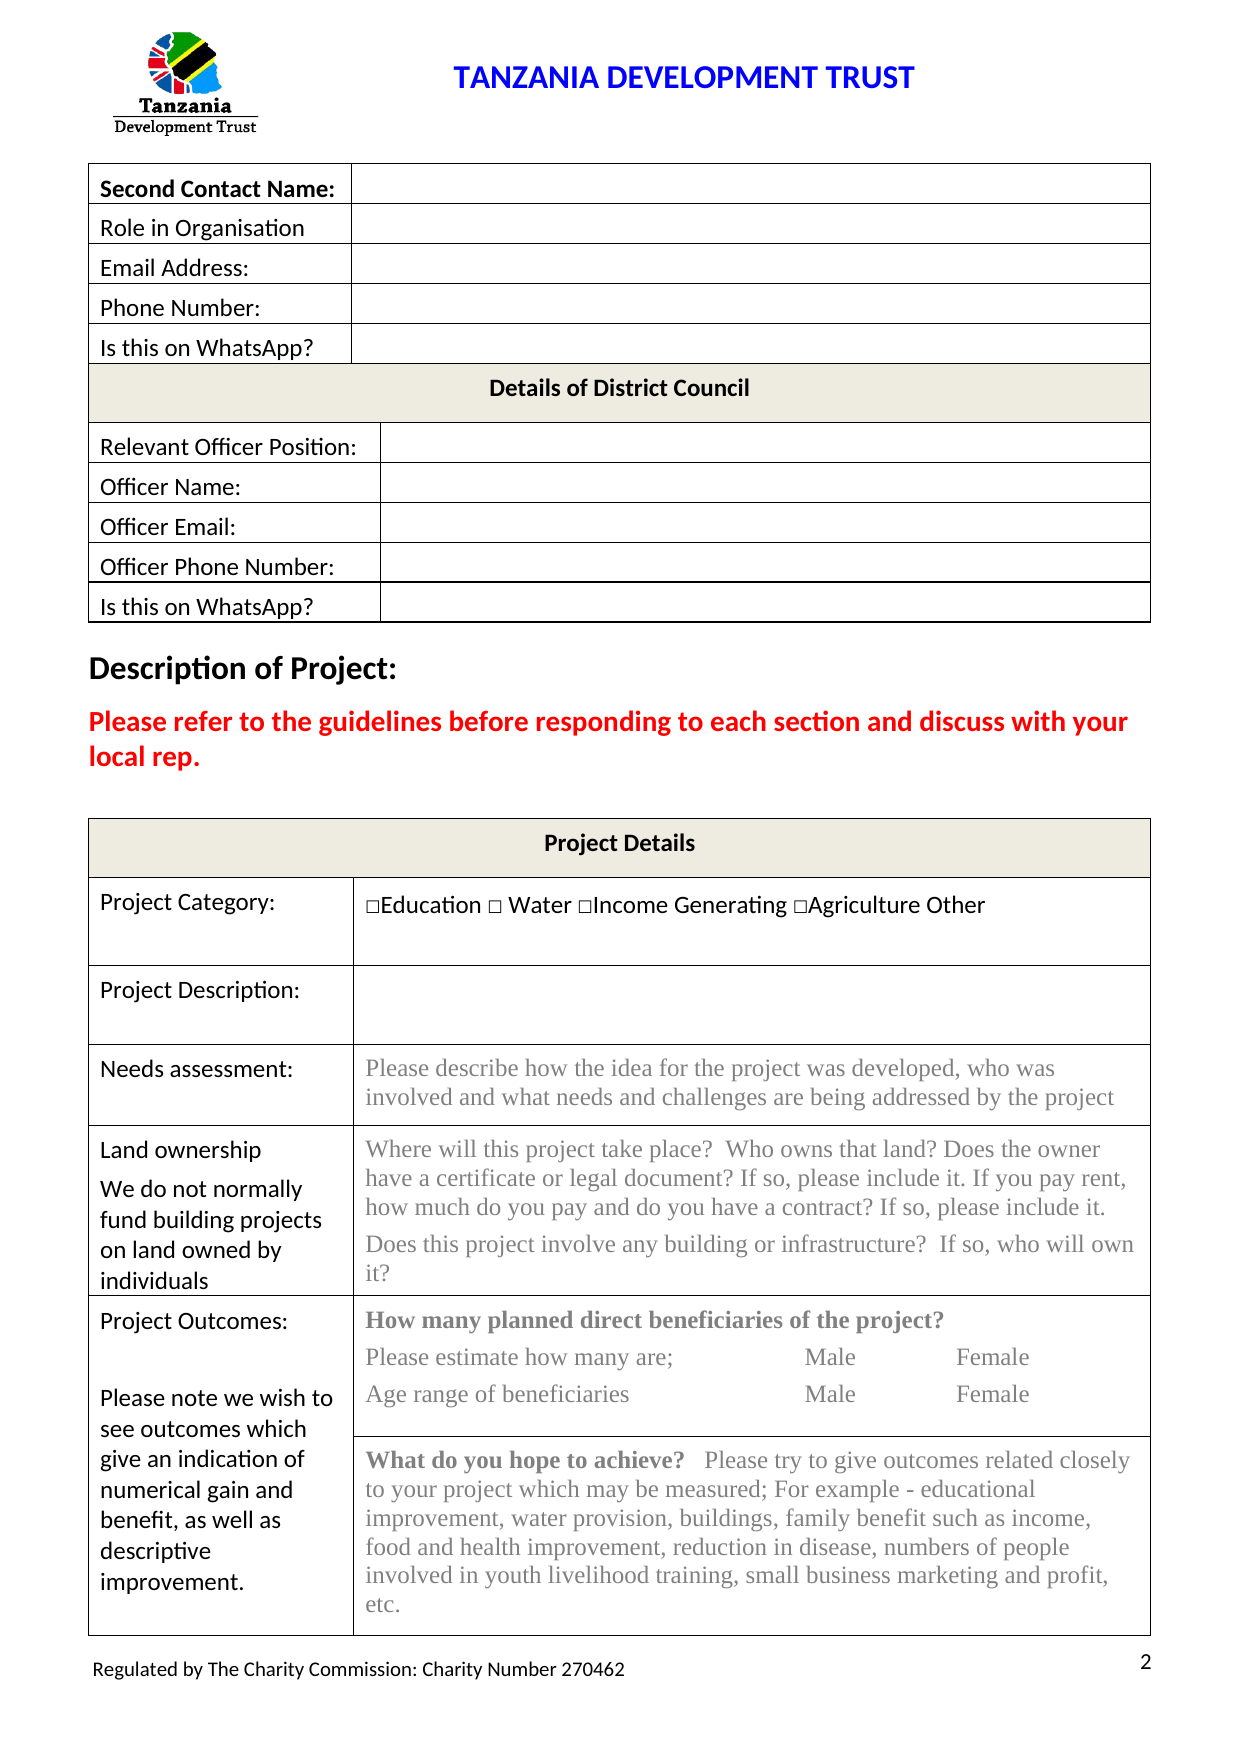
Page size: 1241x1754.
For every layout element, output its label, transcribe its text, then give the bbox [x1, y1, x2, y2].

subtitle Description of Project: [89, 647, 1152, 688]
table_cell Relevant Officer Position: [89, 423, 380, 462]
table_cell [352, 324, 1150, 363]
table_cell [352, 164, 1150, 203]
table_cell Role in Organisation [89, 204, 351, 243]
table_cell What do you hope to achieve? Please try to give outcomes related closely to your project which may be measured; For example - educational improvement, water provision, buildings, family benefit such as income, food and health improvement, reduction in disease, numbers of people involved in youth livelihood training, small business marketing and profit, etc. [354, 1437, 1150, 1635]
table_cell Project Category: [89, 878, 353, 965]
table_cell [381, 543, 1150, 581]
table_cell [352, 204, 1150, 243]
table_cell [354, 966, 1150, 1044]
table_cell Second Contact Name: [89, 164, 351, 203]
table_cell Is this on WhatsApp? [89, 583, 380, 621]
table_header Project Details [89, 819, 1150, 877]
table_cell [352, 244, 1150, 283]
table_cell How many planned direct beneficiaries of the project? Please estimate how many are; Male Female Age range of beneficiaries Male Female [354, 1296, 1150, 1436]
table_cell Where will this project take place? Who owns that land? Does the owner have a certificate or legal document? If so, please include it. If you pay rent, how much do you pay and do you have a contract? If so, please include it. Does this project involve any building or infrastructure? If so, who will own it? [354, 1126, 1150, 1295]
table_cell Officer Email: [89, 503, 380, 542]
table_cell Land ownership We do not normally fund building projects on land owned by individuals [89, 1126, 353, 1295]
table_cell Officer Name: [89, 463, 380, 502]
table_cell ☐Education ☐ Water ☐Income Generating ☐Agriculture Other [354, 878, 1150, 965]
table_cell Please describe how the idea for the project was developed, who was involved and what needs and challenges are being addressed by the project [354, 1045, 1150, 1125]
table_cell Project Description: [89, 966, 353, 1044]
table_cell Email Address: [89, 244, 351, 283]
table_cell [381, 503, 1150, 542]
table_cell Officer Phone Number: [89, 543, 380, 581]
table_cell [381, 423, 1150, 462]
table_cell Is this on WhatsApp? [89, 324, 351, 363]
table_cell [352, 284, 1150, 323]
text Please refer to the guidelines before responding to each section and discuss with your local rep. [89, 703, 1152, 774]
table_cell Phone Number: [89, 284, 351, 323]
table_cell Needs assessment: [89, 1045, 353, 1125]
table_cell Details of District Council [89, 364, 1150, 422]
table_cell Project Outcomes: Please note we wish to see outcomes which give an indication of numerical gain and benefit, as well as descriptive improvement. [89, 1296, 353, 1635]
table_cell [381, 583, 1150, 621]
table_cell [381, 463, 1150, 502]
